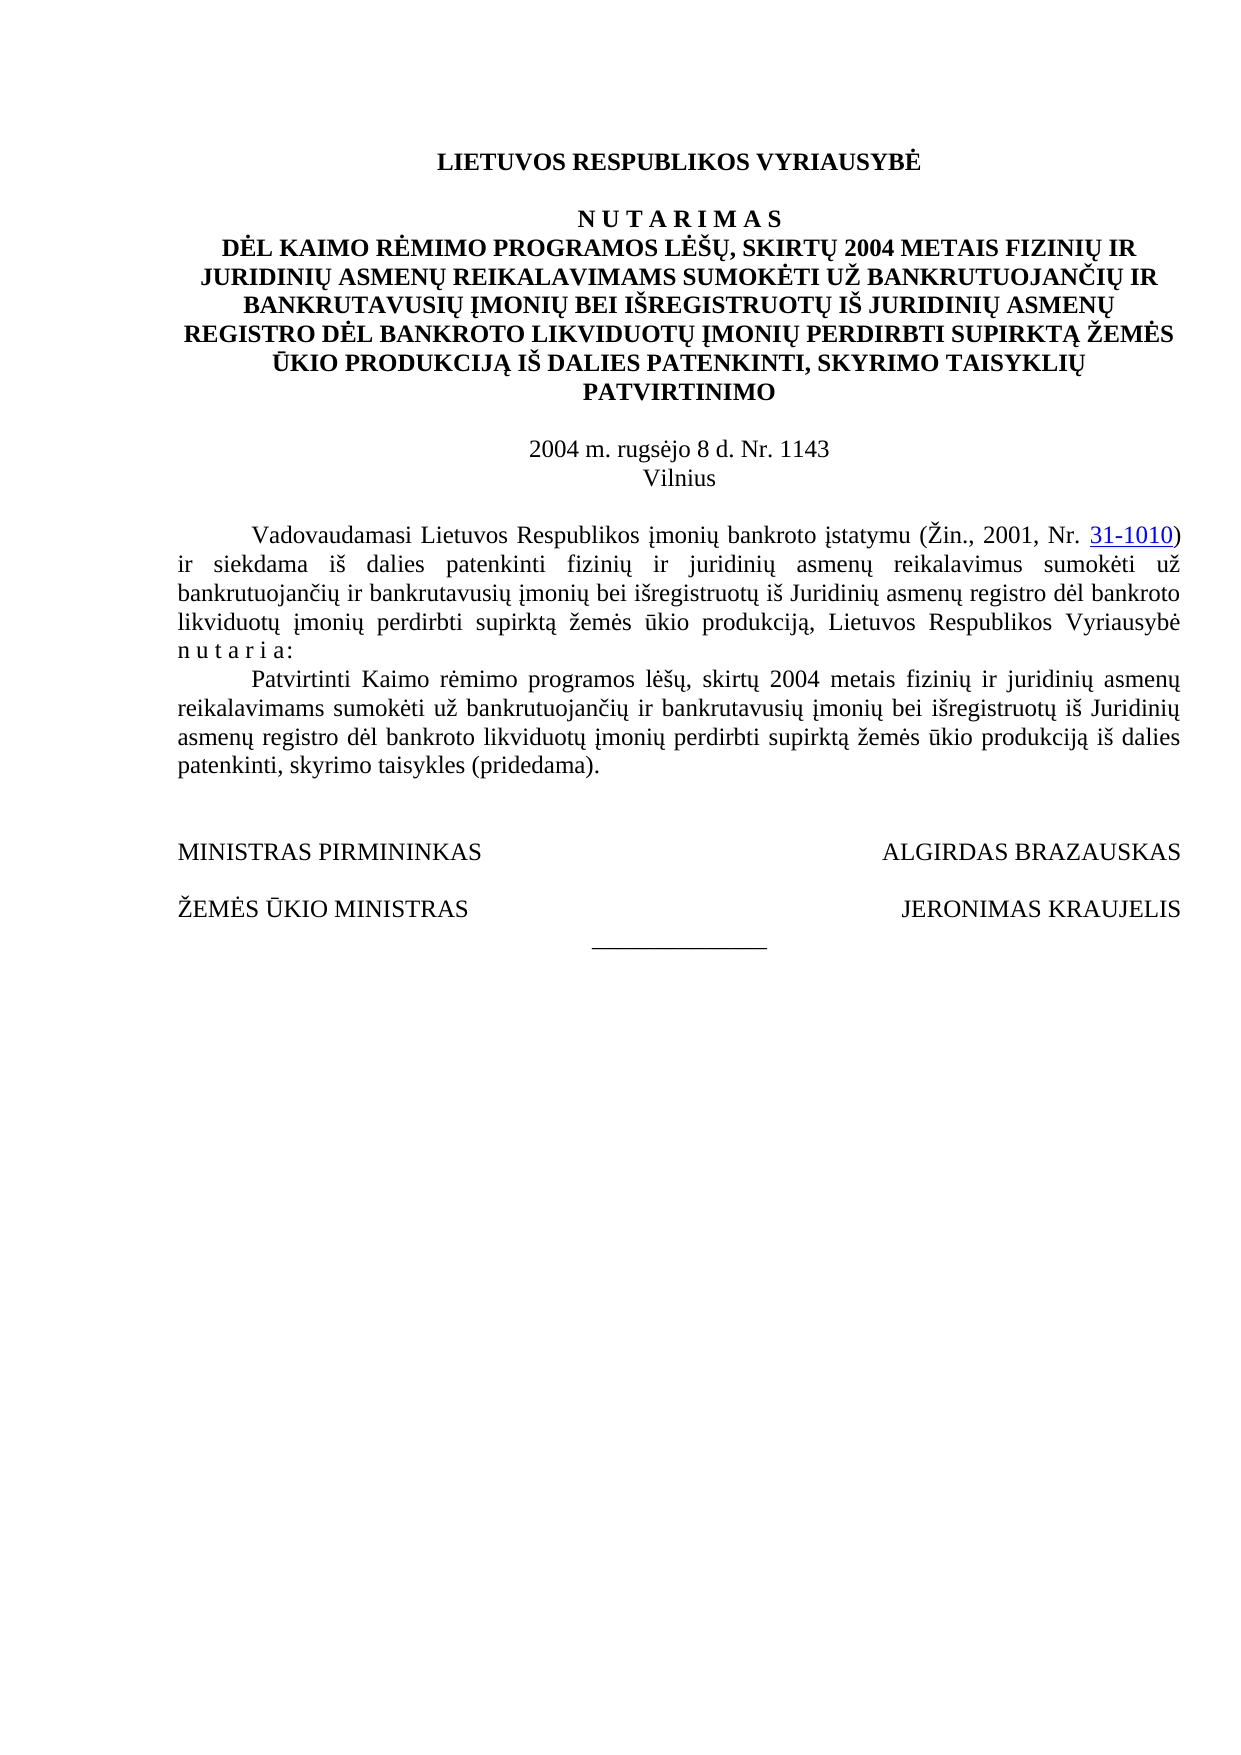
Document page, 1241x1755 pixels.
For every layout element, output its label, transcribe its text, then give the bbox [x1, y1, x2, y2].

text MINISTRAS PIRMININKAS ALGIRDAS BRAZAUSKAS [177, 837, 1181, 866]
text ______________ [177, 923, 1181, 952]
text Vadovaudamasi Lietuvos Respublikos įmonių bankroto įstatymu (Žin., 2001, Nr. 31-1010) ir siekdama iš dalies patenkinti fizinių ir juridinių asmenų reikalavimus sumokėti už bankrutuojančių ir bankrutavusių įmonių bei išregistruotų iš Juridinių asmenų registro dėl bankroto likviduotų įmonių perdirbti supirktą žemės ūkio produkciją, Lietuvos Respublikos Vyriausybė nutaria: [177, 521, 1181, 664]
text LIETUVOS RESPUBLIKOS VYRIAUSYBĖ [177, 147, 1181, 176]
text N U T A R I M A S [177, 204, 1181, 233]
text Patvirtinti Kaimo rėmimo programos lėšų, skirtų 2004 metais fizinių ir juridinių asmenų reikalavimams sumokėti už bankrutuojančių ir bankrutavusių įmonių bei išregistruotų iš Juridinių asmenų registro dėl bankroto likviduotų įmonių perdirbti supirktą žemės ūkio produkciją iš dalies patenkinti, skyrimo taisykles (pridedama). [177, 664, 1181, 779]
text 2004 m. rugsėjo 8 d. Nr. 1143 [177, 434, 1181, 463]
text ŽEMĖS ŪKIO MINISTRAS JERONIMAS KRAUJELIS [177, 894, 1181, 923]
text Vilnius [177, 463, 1181, 492]
text DĖL KAIMO RĖMIMO PROGRAMOS LĖŠŲ, SKIRTŲ 2004 METAIS FIZINIŲ IR JURIDINIŲ ASMENŲ REIKALAVIMAMS SUMOKĖTI UŽ BANKRUTUOJANČIŲ IR BANKRUTAVUSIŲ ĮMONIŲ BEI IŠREGISTRUOTŲ IŠ JURIDINIŲ ASMENŲ REGISTRO DĖL BANKROTO LIKVIDUOTŲ ĮMONIŲ PERDIRBTI SUPIRKTĄ ŽEMĖS ŪKIO PRODUKCIJĄ IŠ DALIES PATENKINTI, SKYRIMO TAISYKLIŲ PATVIRTINIMO [177, 233, 1181, 406]
